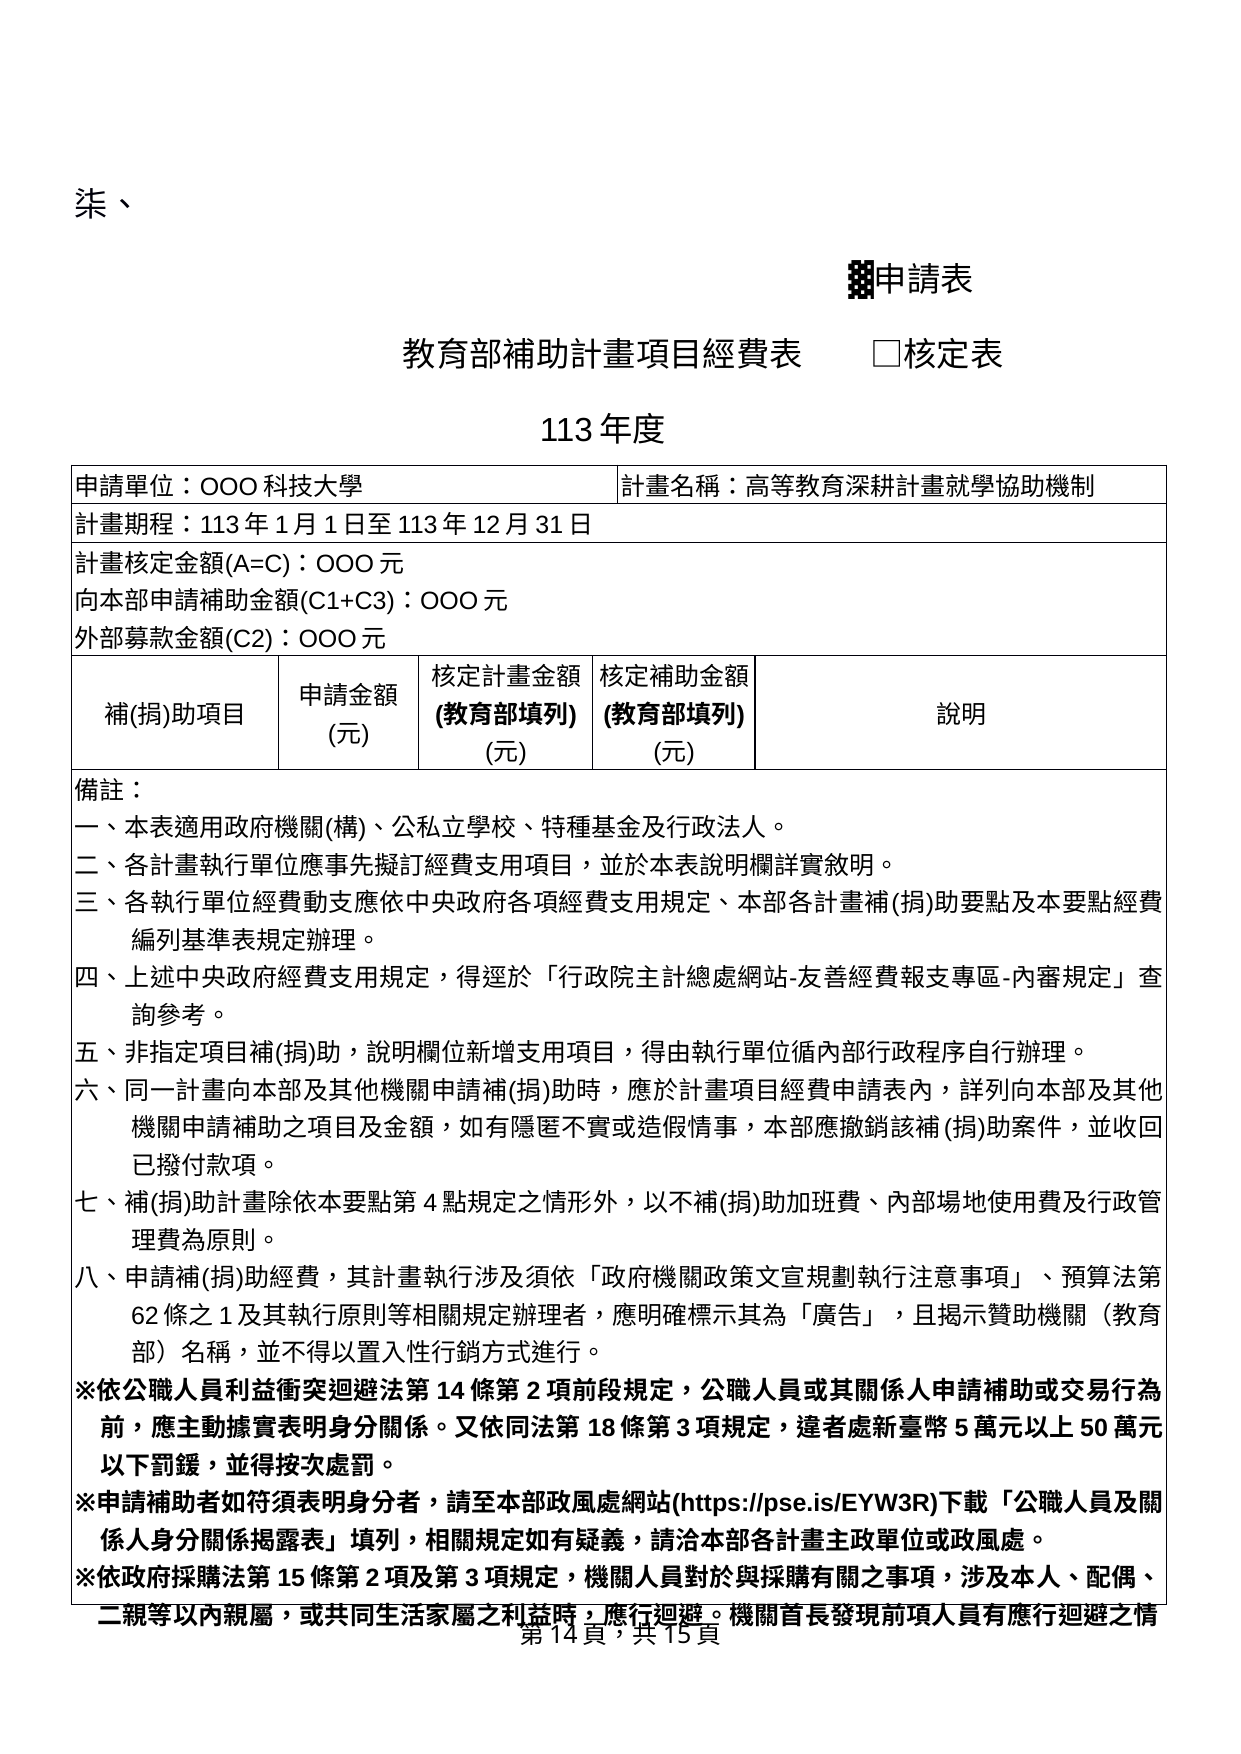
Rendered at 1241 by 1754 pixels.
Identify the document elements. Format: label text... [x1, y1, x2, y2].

table_cell [130, 390, 278, 464]
table_header [537, 165, 733, 239]
table_cell [419, 240, 537, 314]
table_cell [278, 315, 297, 389]
table_header [1106, 165, 1167, 239]
table_cell 備註： 本表適用政府機關(構)、公私立學校、特種基金及行政法人。 各計畫執行單位應事先擬訂經費支用項目，並於本表說明欄詳實敘明。 各執行單位經費動支應依中央政府各項經費支用規定、本部各計畫補(捐)助要點及本要點經費編列基準表規定辦理。 上述中央政府經費支用規定，得逕於「行政院主計總處網站-友善經費報支專區-內審規定」查詢參考。 非指定項目補(捐)助，說明欄位新增支用項目，得由執行單位循內部行政程序自行辦理。 同一計畫向本部及其他機關申請補(捐)助時，應於計畫項目經費申請表內，詳列向本部及其他機關申請補助之項目及金額，如有隱匿不實或造假情事，本部應撤銷該補(捐)助案件，並收回已撥付款項。 補(捐)助計畫除依本要點第4點規定之情形外，以不補(捐)助加班費、內部場地使用費及行政管理費為原則。 申請補(捐)助經費，其計畫執行涉及須依「政府機關政策文宣規劃執行注意事項」、預算法第62條之1及其執行原則等相關規定辦理者，應明確標示其為「廣告」，且揭示贊助機關（教育部）名稱，並不得以置入性行銷方式進行。 ※依公職人員利益衝突迴避法第14條第2項前段規定，公職人員或其關係人申請補助或交易行為前，應主動據實表明身分關係。又依同法第18條第3項規定，違者處新臺幣5萬元以上50萬元以下罰鍰，並得按次處罰。 ※申請補助者如符須表明身分者，請至本部政風處網站(https://pse.is/EYW3R)下載「公職人員及關係人身分關係揭露表」填列，相關規定如有疑義，請洽本部各計畫主政單位或政風處。 ※依政府採購法第15條第2項及第3項規定，機關人員對於與採購有關之事項，涉及本人、配偶、二親等以內親屬，或共同生活家屬之利益時，應行迴避。機關首長發現前項人員有應行迴避之情事而未依規定迴避者，應令其迴避，並另行指定人員辦理。 [72, 770, 1166, 1604]
table_cell 核定計畫金額(教育部填列) (元) [419, 656, 592, 769]
table_header [733, 165, 1106, 239]
table_cell 補(捐)助項目 [72, 656, 278, 769]
table_cell 計畫期程：113年1月1日至113年12月31日 [72, 504, 1166, 542]
table_cell 計畫核定金額(A=C)：OOO元 向本部申請補助金額(C1+C3)：OOO元 外部募款金額(C2)：OOO元 [72, 543, 1166, 655]
table_cell [297, 390, 419, 464]
table_cell [1106, 315, 1167, 389]
table_cell [1106, 240, 1167, 314]
table_cell [72, 240, 130, 314]
table_cell ▓申請表 [733, 240, 1106, 314]
table_cell 核定補助金額 (教育部填列) (元) [593, 656, 754, 769]
table_cell [297, 240, 419, 314]
table_header [278, 165, 297, 239]
table_cell [278, 390, 297, 464]
table_cell 教育部補助計畫項目經費表 □核定表 [297, 315, 1106, 389]
table_cell [419, 390, 537, 464]
table_cell 113年度 [537, 390, 733, 464]
table_cell [130, 315, 278, 389]
table_cell [72, 315, 130, 389]
table_header [130, 165, 278, 239]
table_cell 說明 [756, 656, 1166, 769]
table_cell [733, 390, 1106, 464]
table_cell 申請金額 (元) [279, 656, 418, 769]
table_header [419, 165, 537, 239]
table_cell [72, 390, 130, 464]
table_cell [1106, 390, 1167, 464]
table_cell 申請單位：OOO科技大學 [72, 466, 617, 503]
table_header [297, 165, 419, 239]
table_cell [130, 240, 278, 314]
table_cell [537, 240, 733, 314]
table_cell 計畫名稱：高等教育深耕計畫就學協助機制 [618, 466, 1166, 503]
table_cell [278, 240, 297, 314]
table_header [72, 165, 130, 239]
